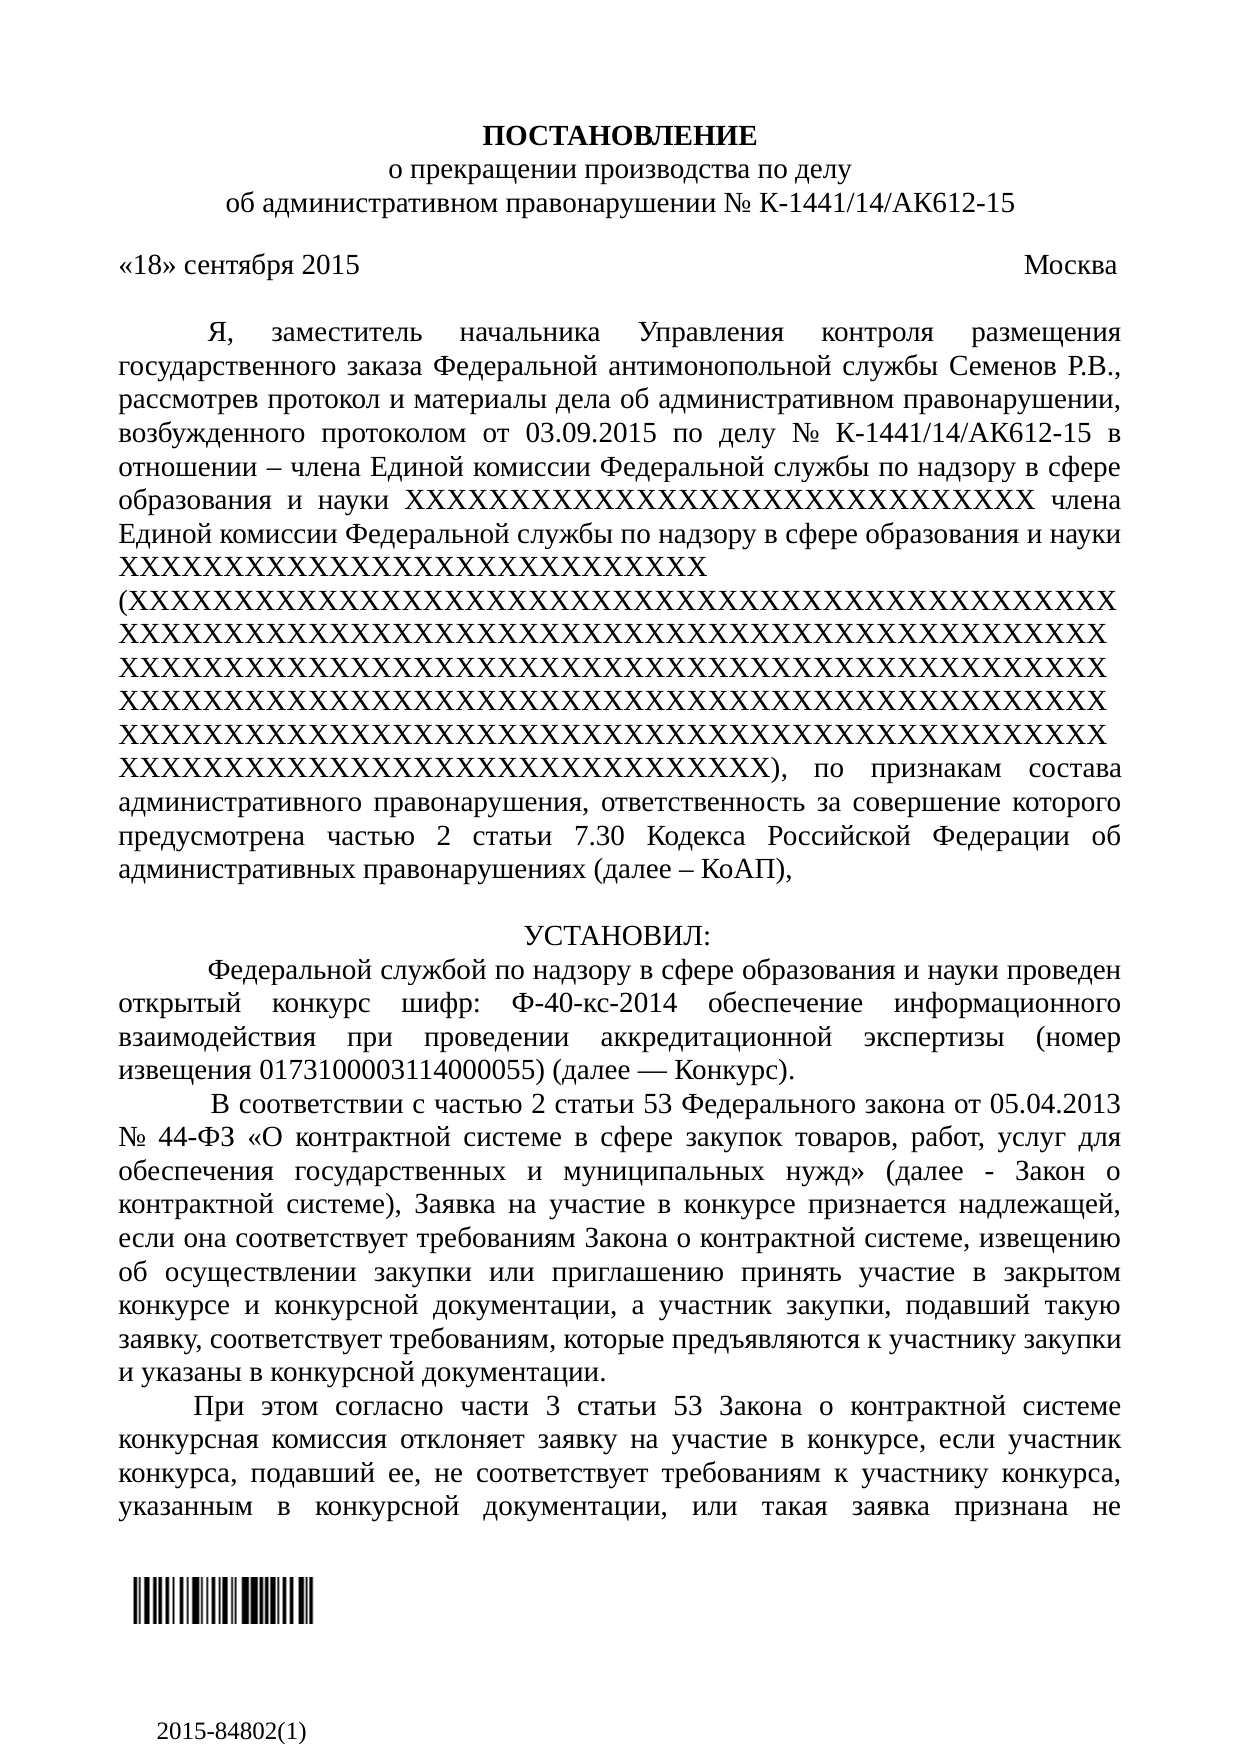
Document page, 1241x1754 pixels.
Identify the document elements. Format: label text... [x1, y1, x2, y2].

text При этом согласно части 3 статьи 53 Закона о контрактной системе конкурсная комиссия отклоняет заявку на участие в конкурсе, если участник конкурса, подавший ее, не соответствует требованиям к участнику конкурса, указанным в конкурсной документации, или такая заявка признана не [118, 1388, 1122, 1522]
text Я, заместитель начальника Управления контроля размещения государственного заказа Федеральной антимонопольной службы Семенов Р.В., рассмотрев протокол и материалы дела об административном правонарушении, возбужденного протоколом от 03.09.2015 по делу № К-1441/14/АК612-15 в отношении – члена Единой комиссии Федеральной службы по надзору в сфере образования и науки XXXXXXXXXXXXXXXXXXXXXXXXXXXXXX члена Единой комиссии Федеральной службы по надзору в сфере образования и науки XXXXXXXXXXXXXXXXXXXXXXXXXXXX (XXXXXXXXXXXXXXXXXXXXXXXXXXXXXXXXXXXXXXXXXXXXXXXXXXXXXXXXXXXXXXXXXXXXXXXXXXXXXXXXXXXXXXXXXXXXXXXXXXXXXXXXXXXXXXXXXXXXXXXXXXXXXXXXXXXXXXXXXXXXXXXXXXXXXXXXXXXXXXXXXXXXXXXXXXXXXXXXXXXXXXXXXXXXXXXXXXXXXXXXXXXXXXXXXXXXXXXXXXXXXXXXXXXXXXXXXXXXXXXXXXXXXXXXXXXXXXXXXXXXXXXXXX), по признакам состава административного правонарушения, ответственность за совершение которого предусмотрена частью 2 статьи 7.30 Кодекса Российской Федерации об административных правонарушениях (далее – КоАП), [118, 314, 1122, 885]
picture [118, 1577, 331, 1624]
text об административном правонарушении № К-1441/14/АК612-15 [118, 185, 1122, 219]
text «18» сентября 2015 Москва [118, 247, 1122, 281]
text о прекращении производства по делу [118, 152, 1122, 185]
text УСТАНОВИЛ: [118, 918, 1122, 952]
text ПОСТАНОВЛЕНИЕ [118, 118, 1122, 152]
text В соответствии с частью 2 статьи 53 Федерального закона от 05.04.2013 № 44-ФЗ «О контрактной системе в сфере закупок товаров, работ, услуг для обеспечения государственных и муниципальных нужд» (далее - Закон о контрактной системе), Заявка на участие в конкурсе признается надлежащей, если она соответствует требованиям Закона о контрактной системе, извещению об осуществлении закупки или приглашению принять участие в закрытом конкурсе и конкурсной документации, а участник закупки, подавший такую заявку, соответствует требованиям, которые предъявляются к участнику закупки и указаны в конкурсной документации. [118, 1086, 1122, 1388]
text Федеральной службой по надзору в сфере образования и науки проведен открытый конкурс шифр: Ф-40-кс-2014 обеспечение информационного взаимодействия при проведении аккредитационной экспертизы (номер извещения 0173100003114000055) (далее — Конкурс). [118, 952, 1122, 1086]
